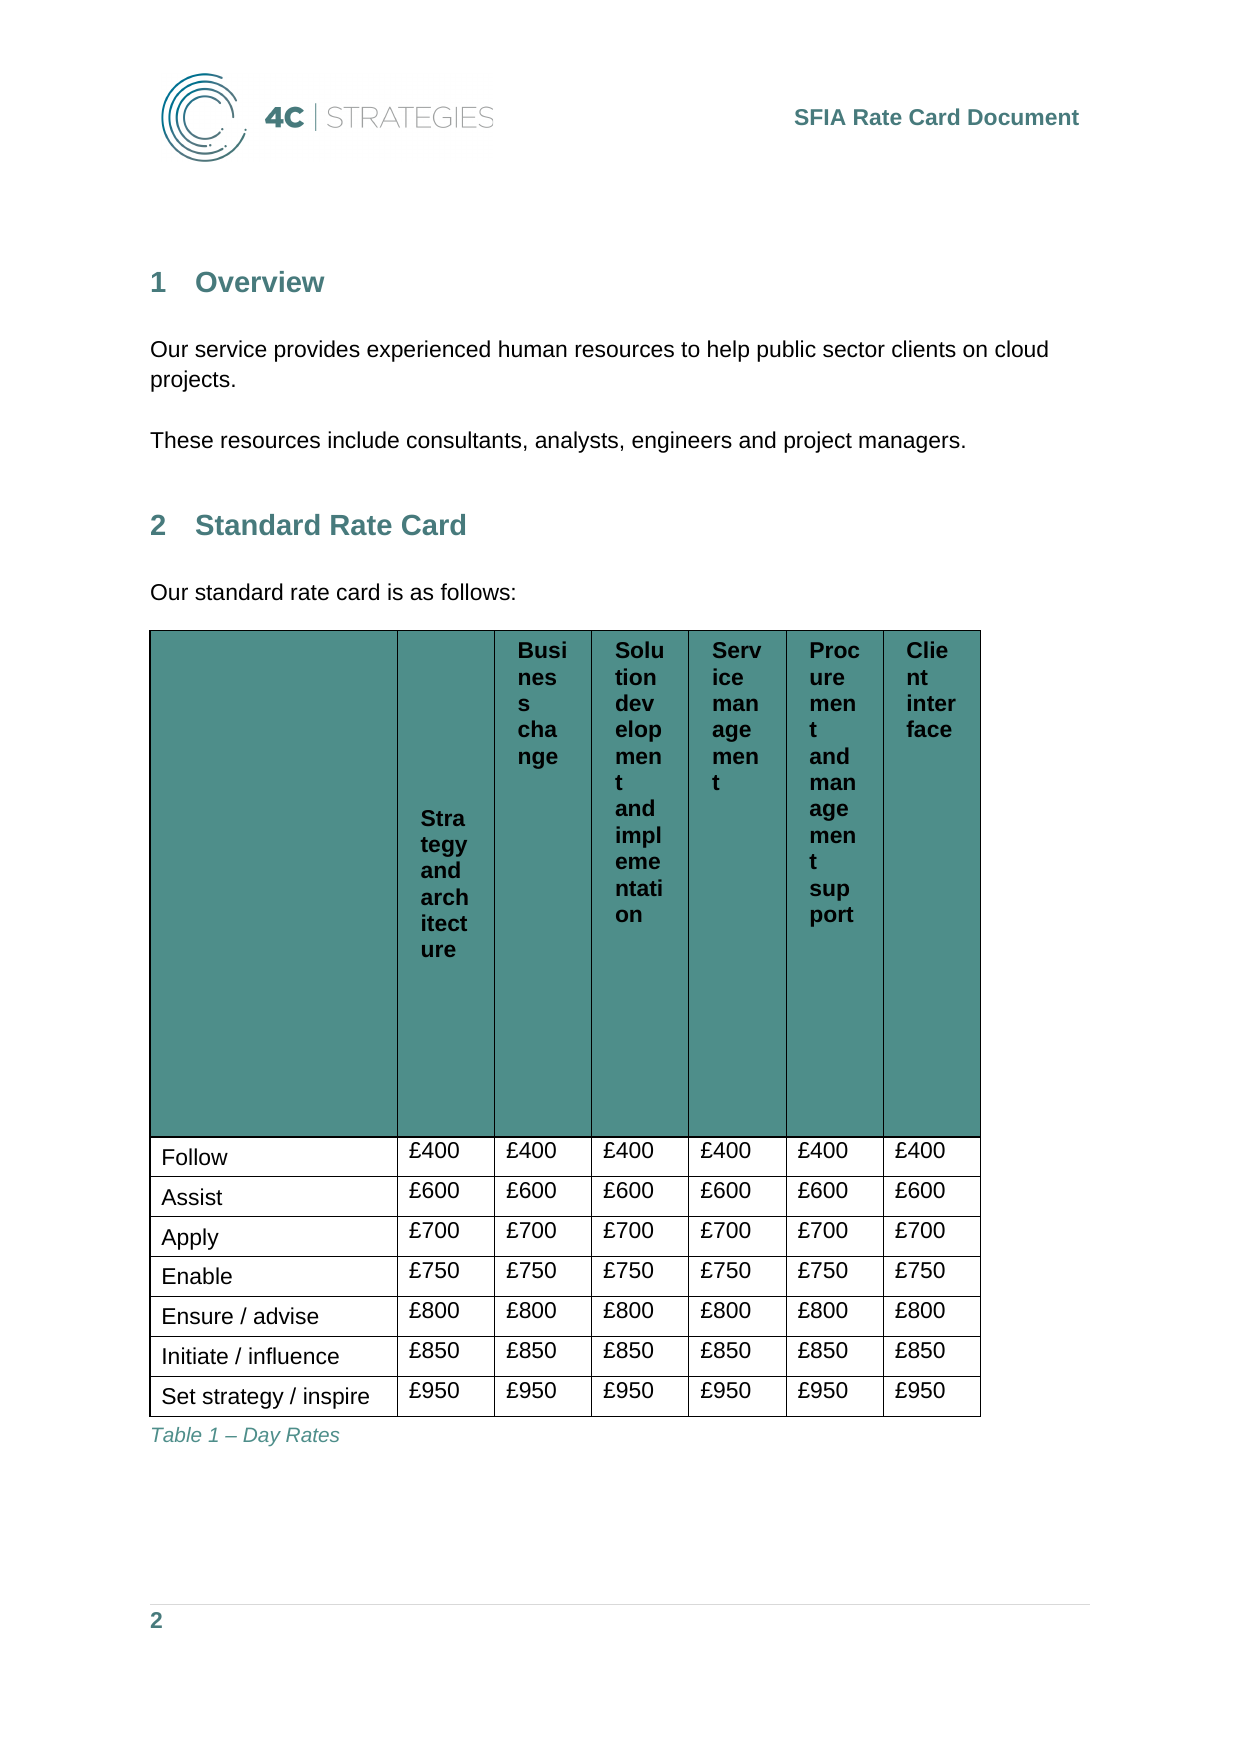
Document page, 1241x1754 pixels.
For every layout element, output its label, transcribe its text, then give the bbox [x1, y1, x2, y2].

table_cell £600 [787, 1177, 883, 1216]
table_cell £700 [592, 1217, 688, 1256]
table_cell £600 [398, 1177, 494, 1216]
table_header Service management [689, 631, 786, 1136]
table_cell £750 [689, 1257, 786, 1296]
table_header Strategy and architecture [398, 631, 494, 1136]
table_cell £600 [884, 1177, 980, 1216]
table_cell £800 [398, 1297, 494, 1336]
table_cell £700 [689, 1217, 786, 1256]
text Table 1 – Day Rates [150, 1423, 1090, 1447]
table_cell Follow [151, 1138, 397, 1176]
table_cell £750 [884, 1257, 980, 1296]
table_cell £950 [592, 1377, 688, 1416]
table_cell £800 [592, 1297, 688, 1336]
table_cell £400 [884, 1138, 980, 1176]
table_cell £800 [884, 1297, 980, 1336]
subtitle Overview [150, 265, 1090, 298]
table_cell £800 [495, 1297, 591, 1336]
table_cell £950 [398, 1377, 494, 1416]
table_cell £600 [592, 1177, 688, 1216]
table_cell £400 [592, 1138, 688, 1176]
table_cell Enable [151, 1257, 397, 1296]
table_cell Set strategy / inspire [151, 1377, 397, 1416]
table_cell £950 [884, 1377, 980, 1416]
table_header Business change [495, 631, 591, 1136]
table_cell £400 [787, 1138, 883, 1176]
table_cell £600 [495, 1177, 591, 1216]
table_cell £700 [495, 1217, 591, 1256]
table_cell £750 [592, 1257, 688, 1296]
table_cell £400 [398, 1138, 494, 1176]
table_cell £950 [787, 1377, 883, 1416]
table_cell £850 [398, 1337, 494, 1376]
table_cell £800 [787, 1297, 883, 1336]
table_cell £850 [689, 1337, 786, 1376]
table_cell Apply [151, 1217, 397, 1256]
table_cell Assist [151, 1177, 397, 1216]
table_cell £950 [689, 1377, 786, 1416]
table_cell £850 [495, 1337, 591, 1376]
table_cell £700 [884, 1217, 980, 1256]
table_header Solution development and implementation [592, 631, 688, 1136]
table_cell £700 [787, 1217, 883, 1256]
table_cell £850 [787, 1337, 883, 1376]
table_cell £750 [787, 1257, 883, 1296]
subtitle Standard Rate Card [150, 508, 1090, 541]
table_cell £850 [884, 1337, 980, 1376]
table_cell £950 [495, 1377, 591, 1416]
table_cell Initiate / influence [151, 1337, 397, 1376]
table_cell £750 [495, 1257, 591, 1296]
table_header [151, 631, 397, 1136]
table_cell £400 [495, 1138, 591, 1176]
table_header Client interface [884, 631, 980, 1136]
table_cell £750 [398, 1257, 494, 1296]
table_cell £800 [689, 1297, 786, 1336]
table_cell £600 [689, 1177, 786, 1216]
table_cell £400 [689, 1138, 786, 1176]
text Our service provides experienced human resources to help public sector clients on cloud projects. [150, 336, 1090, 393]
text Our standard rate card is as follows: [150, 579, 1090, 605]
table_cell £700 [398, 1217, 494, 1256]
text These resources include consultants, analysts, engineers and project managers. [150, 427, 1090, 453]
table_cell £850 [592, 1337, 688, 1376]
table_header Procurement and management support [787, 631, 883, 1136]
table_cell Ensure / advise [151, 1297, 397, 1336]
